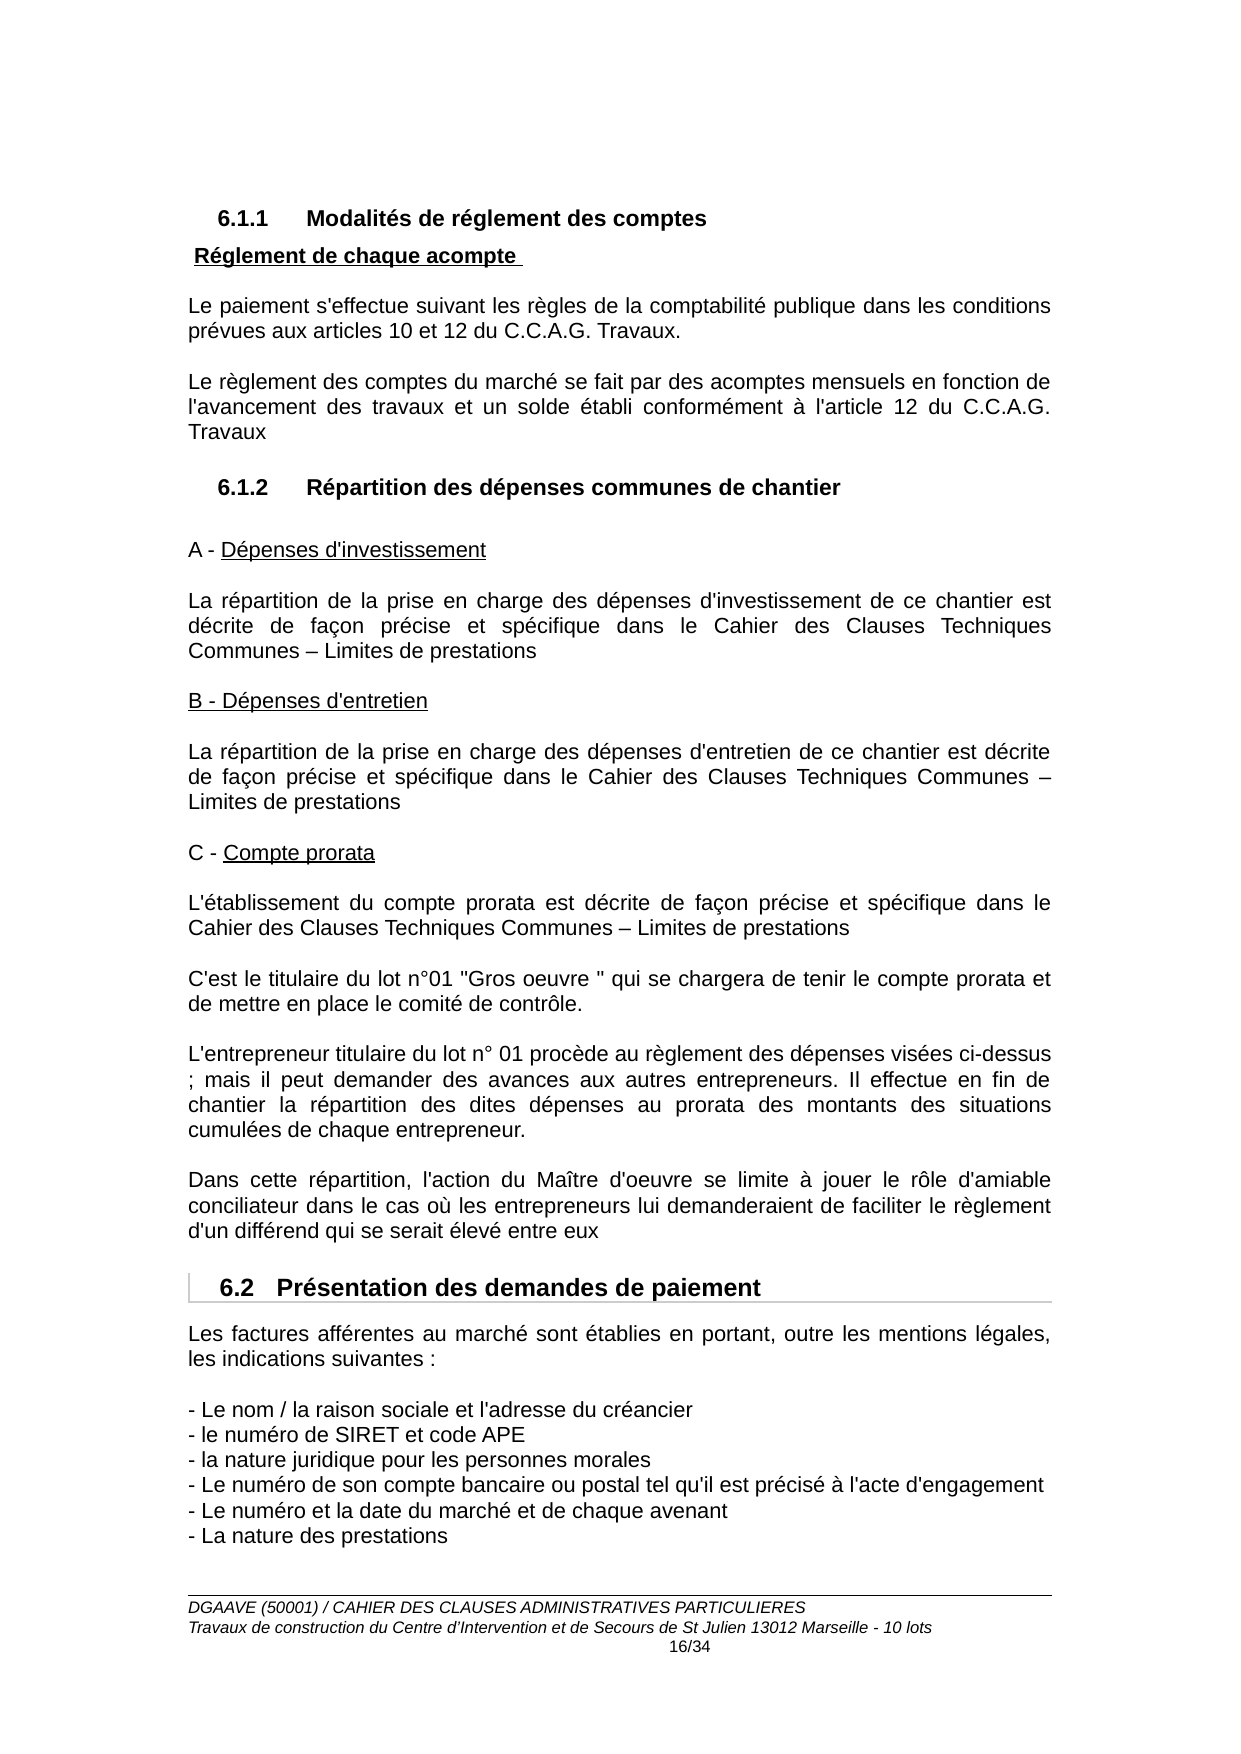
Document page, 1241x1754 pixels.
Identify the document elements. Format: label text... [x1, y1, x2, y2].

text C - Compte prorata [188, 840, 1052, 865]
text B - Dépenses d'entretien [188, 688, 1052, 714]
text Les factures afférentes au marché sont établies en portant, outre les mentions légales, les indications suivantes : [188, 1321, 1052, 1371]
text La répartition de la prise en charge des dépenses d'entretien de ce chantier est décrite de façon précise et spécifique dans le Cahier des Clauses Techniques Communes – Limites de prestations [188, 739, 1052, 814]
text A - Dépenses d'investissement [188, 537, 1052, 562]
text Réglement de chaque acompte [188, 243, 1052, 268]
text Le règlement des comptes du marché se fait par des acomptes mensuels en fonction de l'avancement des travaux et un solde établi conformément à l'article 12 du C.C.A.G. Travaux [188, 369, 1052, 444]
subtitle Présentation des demandes de paiement [188, 1272, 1052, 1301]
text Dans cette répartition, l'action du Maître d'oeuvre se limite à jouer le rôle d'amiable conciliateur dans le cas où les entrepreneurs lui demanderaient de faciliter le règlement d'un différend qui se serait élevé entre eux [188, 1167, 1052, 1243]
subtitle Répartition des dépenses communes de chantier [188, 474, 1052, 500]
text Le paiement s'effectue suivant les règles de la comptabilité publique dans les conditions prévues aux articles 10 et 12 du C.C.A.G. Travaux. [188, 293, 1052, 343]
text - Le numéro et la date du marché et de chaque avenant [188, 1497, 1052, 1523]
text L'entrepreneur titulaire du lot n° 01 procède au règlement des dépenses visées ci-dessus ; mais il peut demander des avances aux autres entrepreneurs. Il effectue en fin de chantier la répartition des dites dépenses au prorata des montants des situations cumulées de chaque entrepreneur. [188, 1041, 1052, 1142]
text L'établissement du compte prorata est décrite de façon précise et spécifique dans le Cahier des Clauses Techniques Communes – Limites de prestations [188, 890, 1052, 941]
text - Le nom / la raison sociale et l'adresse du créancier [188, 1397, 1052, 1422]
text - la nature juridique pour les personnes morales [188, 1447, 1052, 1472]
text La répartition de la prise en charge des dépenses d'investissement de ce chantier est décrite de façon précise et spécifique dans le Cahier des Clauses Techniques Communes – Limites de prestations [188, 588, 1052, 663]
subtitle Modalités de réglement des comptes [188, 204, 1052, 231]
text C'est le titulaire du lot n°01 "Gros oeuvre " qui se chargera de tenir le compte prorata et de mettre en place le comité de contrôle. [188, 966, 1052, 1016]
text - Le numéro de son compte bancaire ou postal tel qu'il est précisé à l'acte d'engagement [188, 1472, 1052, 1497]
text - La nature des prestations [188, 1523, 1052, 1548]
text - le numéro de SIRET et code APE [188, 1422, 1052, 1447]
